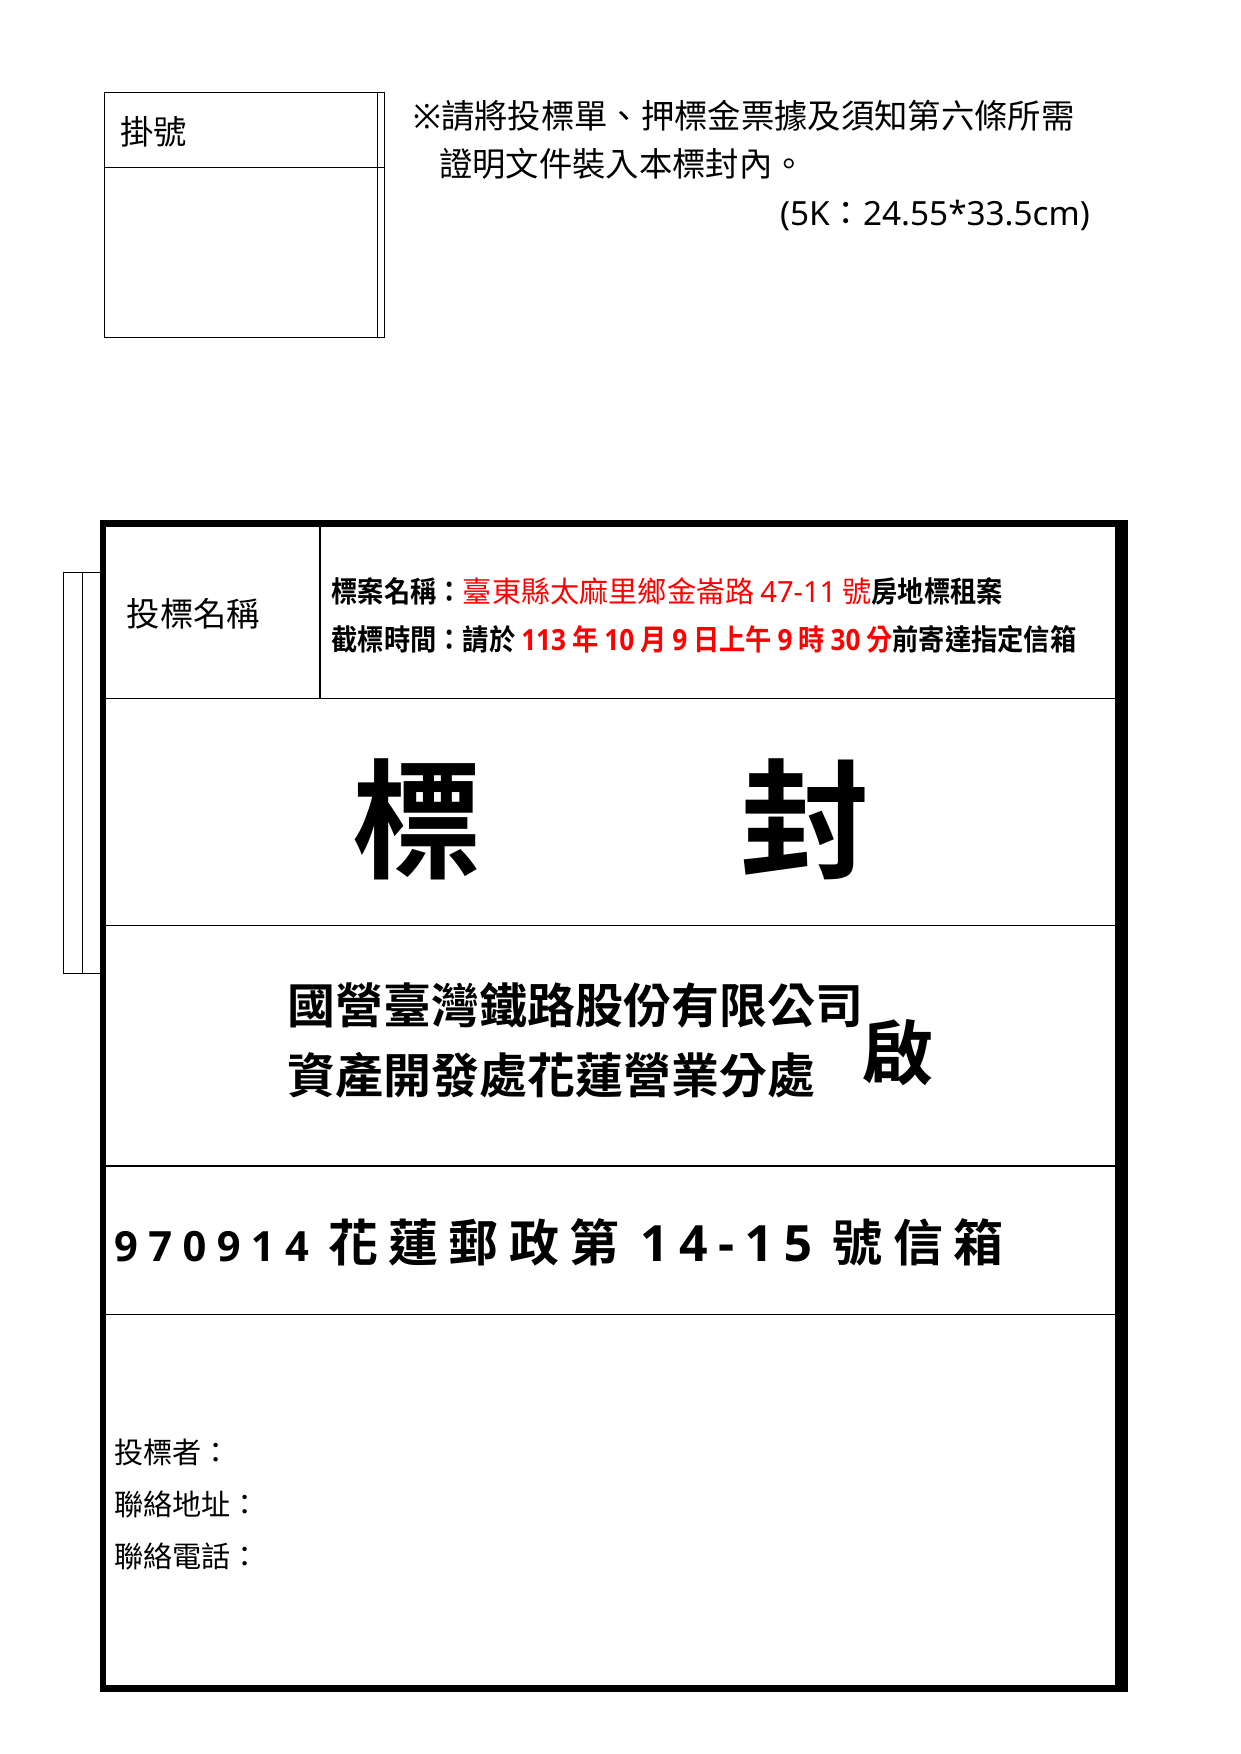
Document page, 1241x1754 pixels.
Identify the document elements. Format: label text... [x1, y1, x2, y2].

table_cell 投標者： 聯絡地址： 聯絡電話： [106, 1315, 1115, 1685]
text 證明文件裝入本標封內。 [413, 138, 1090, 187]
table_header 標案名稱：臺東縣太麻里鄉金崙路47-11號房地標租案 截標時間：請於113年10月9日上午9時30分前寄達指定信箱 [321, 527, 1115, 697]
table_cell [378, 168, 384, 337]
table_header 領取文件清單 □ 不動產投標須知 □ 租賃契約 □ 投標單 □ 投標資格聲明書 □ 切結書 □ 領取票據授權書 □ 招標出席授權書 □ 公職人員及關係人身分關係聲明書 □ 廠商廉政相關規定告知書 □ 標封 □ 領取/投標文件清單 □ 位置圖（含外觀照片） 投標者請確實檢查招標文件各項表單，若有遺缺，請與國營臺灣鐵路股份有限公司資產開發處花蓮營業分處聯絡，TEL：(03)8562313。 [64, 573, 82, 973]
table_cell [105, 168, 377, 337]
table_cell 970914花蓮郵政第14-15號信箱 [106, 1167, 1115, 1314]
table_cell 國營臺灣鐵路股份有限公司資產開發處花蓮營業分處啟 [106, 926, 1115, 1165]
table_header [378, 93, 384, 167]
table_header 掛號 [105, 93, 377, 167]
table_header 投標文件清單 ■ 【標封】內： □ 投標單 □法人資格：法人設立登記表或變更登記表及負責人（法定代理人）身分證正反面影本 □企業社或行號：商業登記證件及負責人身分證件正反面影本 □自然人資格：投標人身分證件正反面影本 □ 押標金票據正本 □ 投標資格聲明書 □ 切結書 □ 公職人員及關係人身分關係聲明書 □ 廠商廉政相關規定告知書(投標人為自然人亦須檢附) □ 招標出席授權書 （非負責人出席開標時使用） □領取票據授權書 （非負責人出席領取時使用） 投標者請確實檢查投標文件後，一併裝入本所印備之標封內妥予密封，以掛號方式於規定截標時間前寄達花蓮郵局第14-15號信箱，逾時寄達者無效。 [83, 573, 100, 973]
table_cell 標 封 [106, 699, 1115, 925]
text ※請將投標單、押標金票據及須知第六條所需 [413, 90, 1090, 138]
text (5K：24.55*33.5cm) [413, 187, 1090, 235]
table_header 投標名稱 [106, 527, 319, 697]
